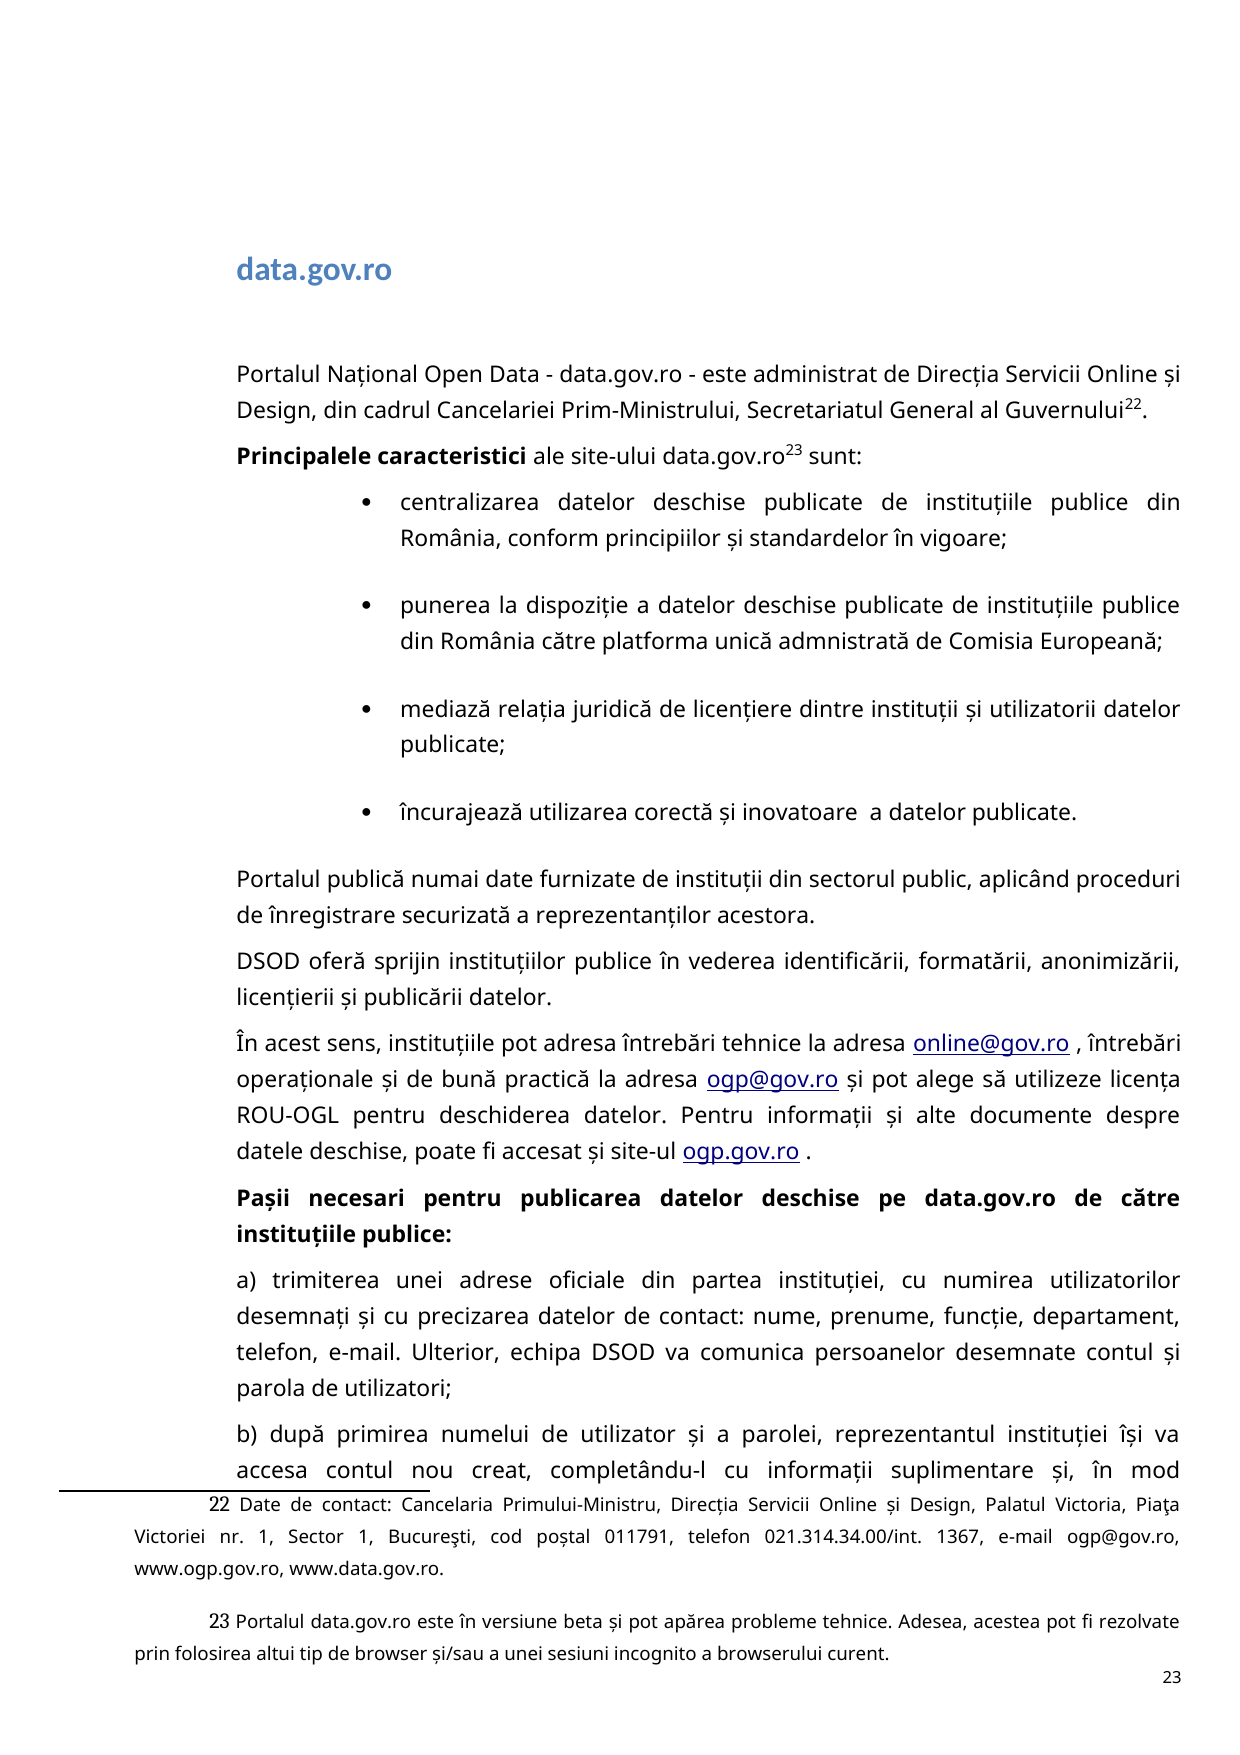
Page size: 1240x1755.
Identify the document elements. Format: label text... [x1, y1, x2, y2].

text În acest sens, instituțiile pot adresa întrebări tehnice la adresa online@gov.ro , întrebări operaționale și de bună practică la adresa ogp@gov.ro și pot alege să utilizeze licența ROU-OGL pentru deschiderea datelor. Pentru informații și alte documente despre datele deschise, poate fi accesat și site-ul ogp.gov.ro . [236, 1027, 1181, 1166]
subtitle data.gov.ro [236, 248, 1181, 288]
list punerea la dispoziție a datelor deschise publicate de instituțiile publice din România către platforma unică admnistrată de Comisia Europeană; [362, 589, 1181, 657]
list încurajează utilizarea corectă și inovatoare a datelor publicate. [362, 796, 1181, 827]
text Portalul publică numai date furnizate de instituții din sectorul public, aplicând proceduri de înregistrare securizată a reprezentanților acestora. [236, 863, 1181, 930]
text Pașii necesari pentru publicarea datelor deschise pe data.gov.ro de către instituțiile publice: [236, 1182, 1181, 1249]
text DSOD oferă sprijin instituțiilor publice în vederea identificării, formatării, anonimizării, licențierii și publicării datelor. [236, 945, 1181, 1012]
text Principalele caracteristici ale site-ului data.gov.ro sunt: [236, 440, 1181, 471]
text Date de contact: Cancelaria Primului-Ministru, Direcția Servicii Online și Design, Palatul Victoria, Piaţa Victoriei nr. 1, Sector 1, Bucureşti, cod poștal 011791, telefon 021.314.34.00/int. 1367, e-mail ogp@gov.ro, www.ogp.gov.ro, www.data.gov.ro. [134, 1491, 1181, 1581]
list centralizarea datelor deschise publicate de instituțiile publice din România, conform principiilor și standardelor în vigoare; [362, 486, 1181, 553]
text b) după primirea numelui de utilizator și a parolei, reprezentantul instituției își va accesa contul nou creat, completându-l cu informații suplimentare și, în mod [236, 1418, 1181, 1485]
text Portalul data.gov.ro este în versiune beta și pot apărea probleme tehnice. Adesea, acestea pot fi rezolvate prin folosirea altui tip de browser și/sau a unei sesiuni incognito a browserului curent. [134, 1608, 1181, 1666]
text Portalul Național Open Data - data.gov.ro - este administrat de Direcția Servicii Online și Design, din cadrul Cancelariei Prim-Ministrului, Secretariatul General al Guvernului. [236, 358, 1181, 425]
text a) trimiterea unei adrese oficiale din partea instituției, cu numirea utilizatorilor desemnați și cu precizarea datelor de contact: nume, prenume, funcție, departament, telefon, e-mail. Ulterior, echipa DSOD va comunica persoanelor desemnate contul și parola de utilizatori; [236, 1264, 1181, 1403]
list mediază relația juridică de licențiere dintre instituții și utilizatorii datelor publicate; [362, 692, 1181, 760]
